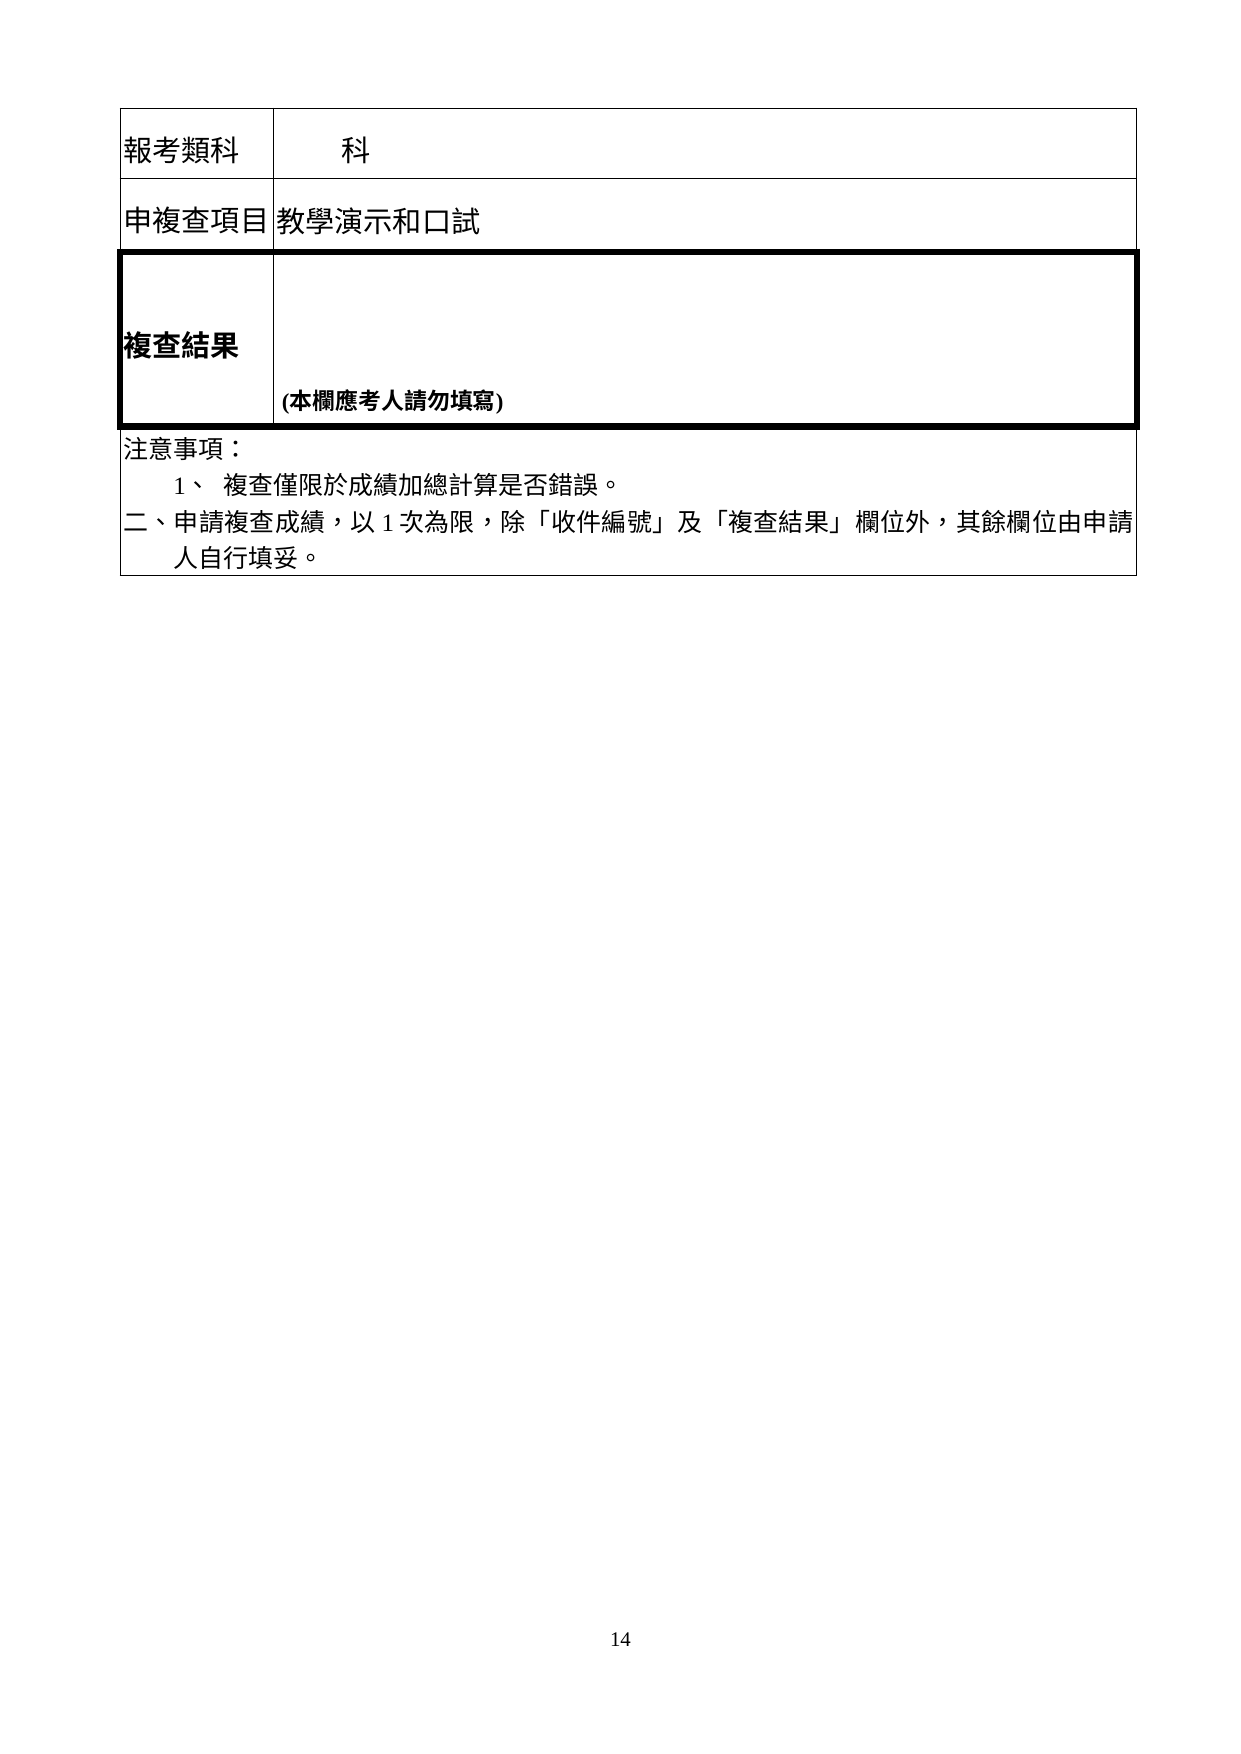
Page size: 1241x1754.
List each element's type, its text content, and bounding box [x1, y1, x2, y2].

table_cell 報考類科 [121, 109, 273, 178]
table_cell 注意事項： 複查僅限於成績加總計算是否錯誤。 二、申請複查成績，以1次為限，除「收件編號」及「複查結果」欄位外，其餘欄位由申請人自行填妥。 [121, 430, 1136, 574]
table_cell 申複查項目 [121, 179, 273, 248]
table_cell 教學演示和口試 [274, 179, 1136, 248]
table_cell 科 [274, 109, 1136, 178]
table_cell (本欄應考人請勿填寫) [274, 255, 1134, 423]
table_cell 複查結果 [123, 255, 273, 423]
